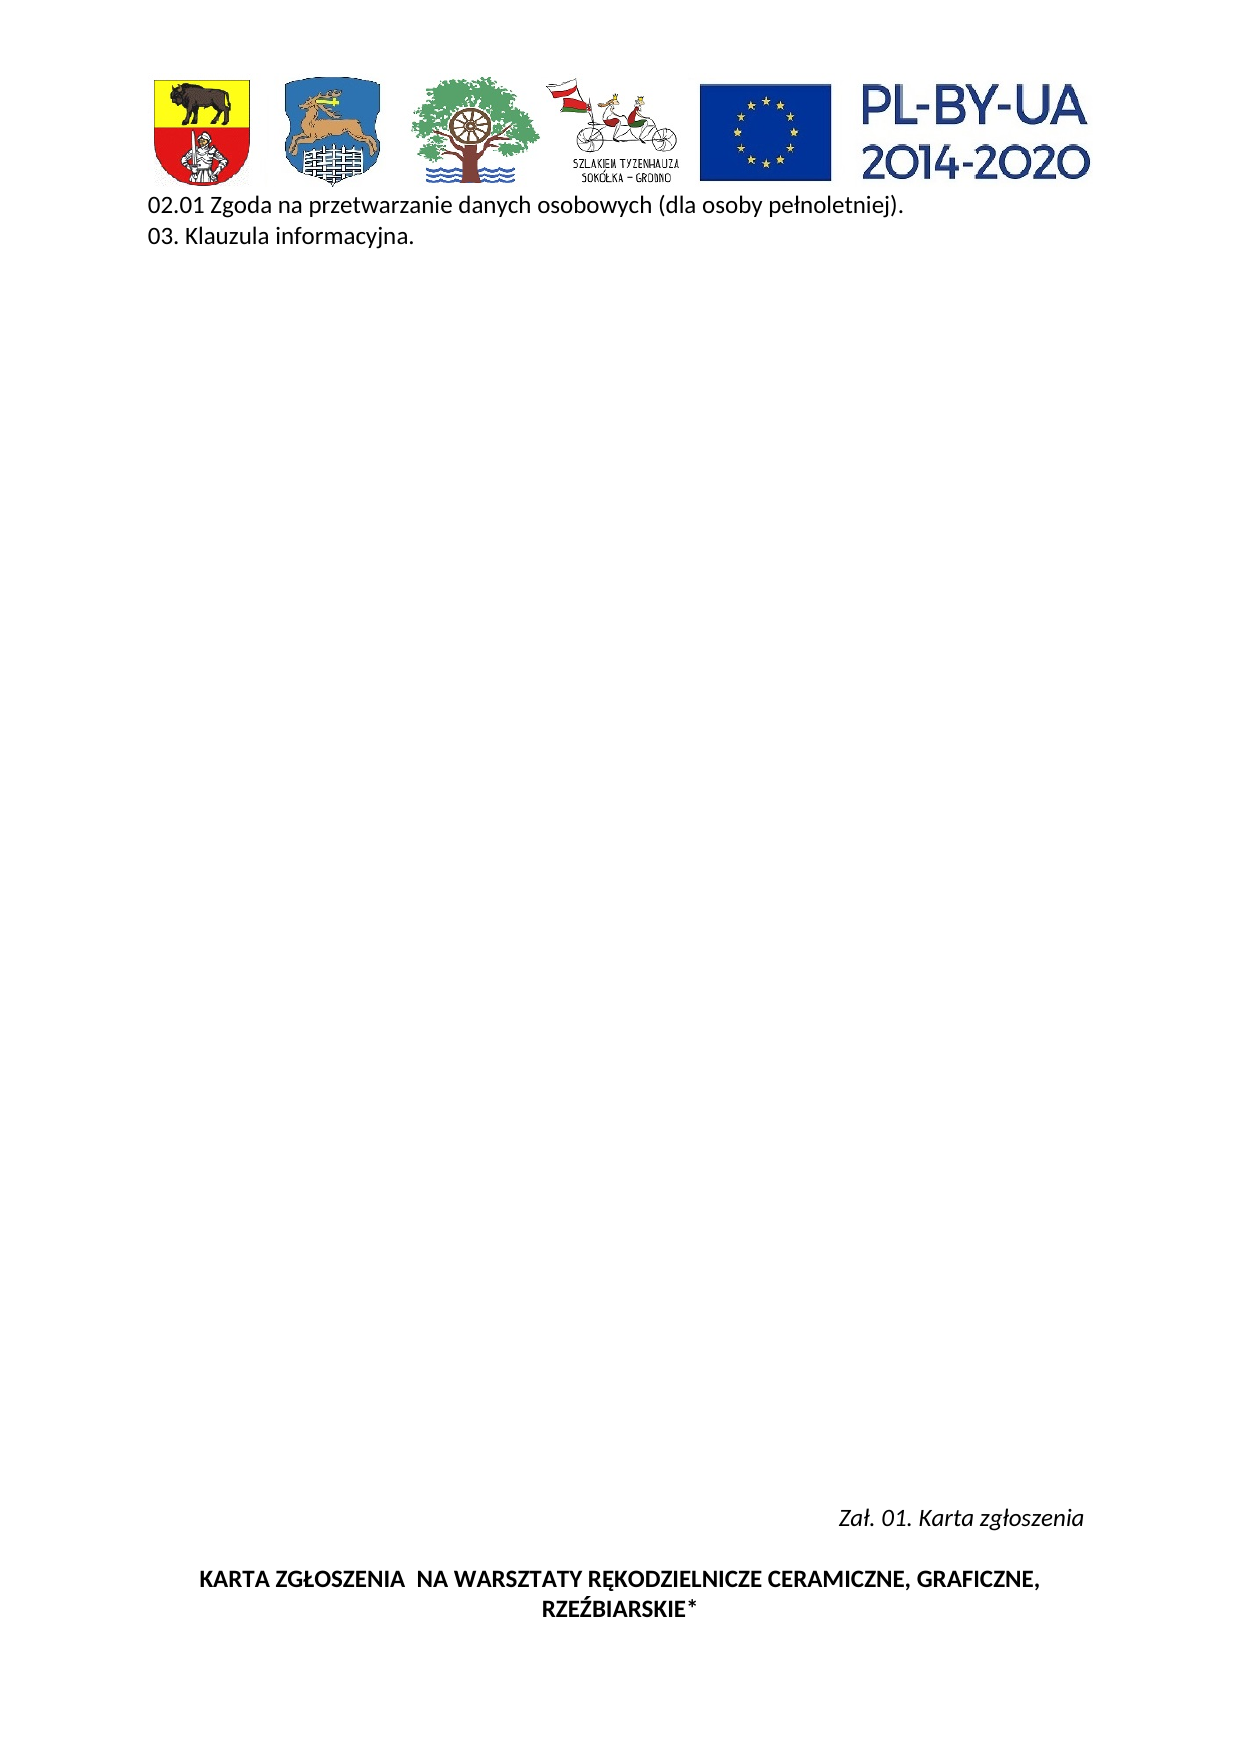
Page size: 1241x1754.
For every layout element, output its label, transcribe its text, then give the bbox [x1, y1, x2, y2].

text KARTA ZGŁOSZENIA NA WARSZTATY RĘKODZIELNICZE CERAMICZNE, GRAFICZNE, RZEŹBIARSKIE* [148, 1563, 1093, 1624]
text 03. Klauzula informacyjna. [148, 220, 1093, 251]
text 02.01 Zgoda na przetwarzanie danych osobowych (dla osoby pełnoletniej). [148, 190, 1093, 220]
text Zał. 01. Karta zgłoszenia [148, 1502, 1093, 1532]
